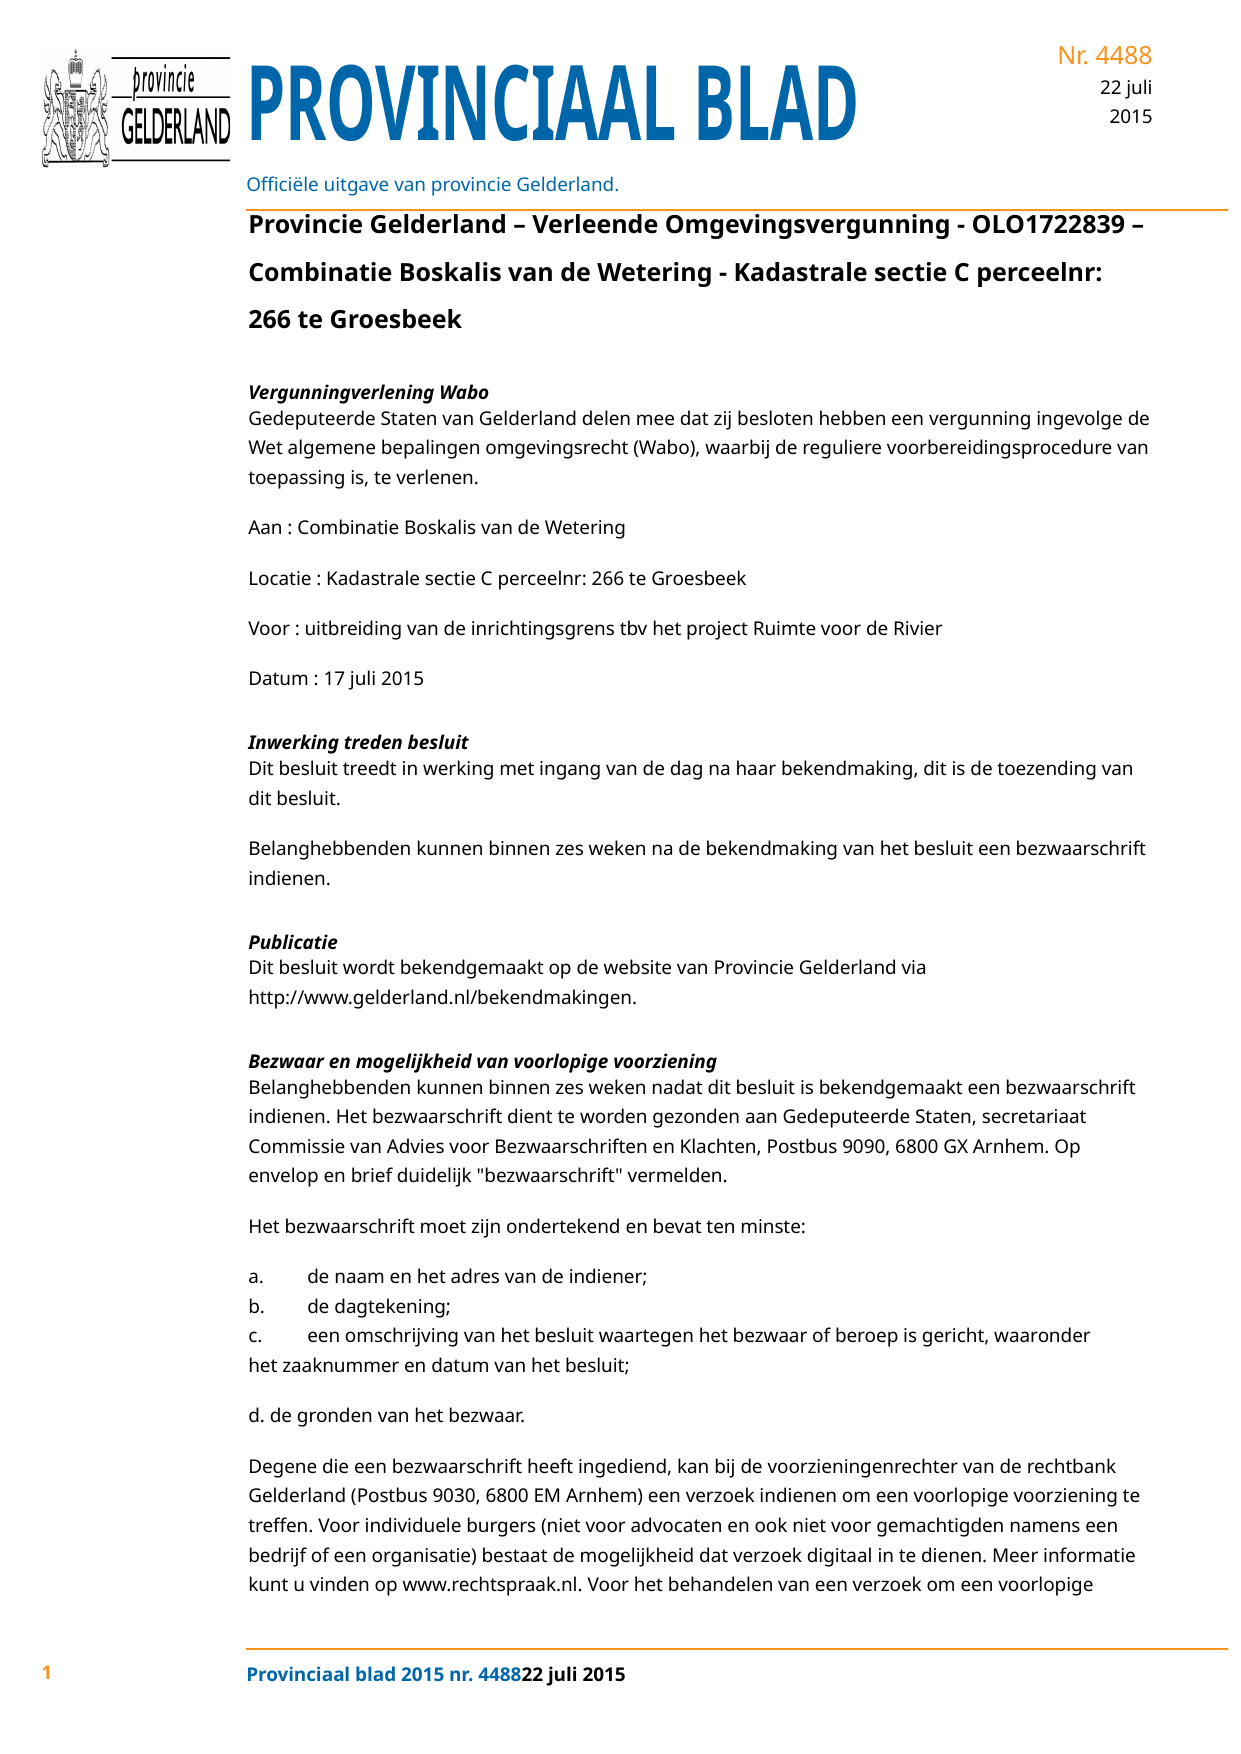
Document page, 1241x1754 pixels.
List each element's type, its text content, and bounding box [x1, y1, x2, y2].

text het zaaknummer en datum van het besluit; [248, 1352, 1152, 1378]
text Belanghebbenden kunnen binnen zes weken nadat dit besluit is bekendgemaakt een bezwaarschrift indienen. Het bezwaarschrift dient te worden gezonden aan Gedeputeerde Staten, secretariaat Commissie van Advies voor Bezwaarschriften en Klachten, Postbus 9090, 6800 GX Arnhem. Op envelop en brief duidelijk "bezwaarschrift" vermelden. [248, 1074, 1152, 1188]
text Dit besluit treedt in werking met ingang van de dag na haar bekendmaking, dit is de toezending van dit besluit. [248, 755, 1152, 811]
text Provincie Gelderland – Verleende Omgevingsvergunning - OLO1722839 – Combinatie Boskalis van de Wetering - Kadastrale sectie C perceelnr: 266 te Groesbeek [248, 211, 1152, 336]
text Belanghebbenden kunnen binnen zes weken na de bekendmaking van het besluit een bezwaarschrift indienen. [248, 835, 1152, 891]
picture [41, 47, 231, 172]
text Datum : 17 juli 2015 [248, 666, 1152, 691]
text Voor : uitbreiding van de inrichtingsgrens tbv het project Ruimte voor de Rivier [248, 615, 1152, 641]
list de dagtekening; [248, 1293, 1152, 1319]
text Gedeputeerde Staten van Gelderland delen mee dat zij besloten hebben een vergunning ingevolge de Wet algemene bepalingen omgevingsrecht (Wabo), waarbij de reguliere voorbereidingsprocedure van toepassing is, te verlenen. [248, 405, 1152, 490]
text Inwerking treden besluit [248, 729, 1152, 755]
text Vergunningverlening Wabo [248, 379, 1152, 405]
list een omschrijving van het besluit waartegen het bezwaar of beroep is gericht, waaronder [248, 1323, 1152, 1348]
text d. de gronden van het bezwaar. [248, 1403, 1152, 1428]
text Publicatie [248, 929, 1152, 954]
text Aan : Combinatie Boskalis van de Wetering [248, 514, 1152, 540]
text Locatie : Kadastrale sectie C perceelnr: 266 te Groesbeek [248, 565, 1152, 591]
text Bezwaar en mogelijkheid van voorlopige voorziening [248, 1048, 1152, 1074]
list de naam en het adres van de indiener; [248, 1263, 1152, 1289]
text Het bezwaarschrift moet zijn ondertekend en bevat ten minste: [248, 1213, 1152, 1239]
text Degene die een bezwaarschrift heeft ingediend, kan bij de voorzieningenrechter van de rechtbank Gelderland (Postbus 9030, 6800 EM Arnhem) een verzoek indienen om een voorlopige voorziening te treffen. Voor individuele burgers (niet voor advocaten en ook niet voor gemachtigden namens een bedrijf of een organisatie) bestaat de mogelijkheid dat verzoek digitaal in te dienen. Meer informatie kunt u vinden op www.rechtspraak.nl. Voor het behandelen van een verzoek om een voorlopige [248, 1453, 1152, 1597]
text Dit besluit wordt bekendgemaakt op de website van Provincie Gelderland via http://www.gelderland.nl/bekendmakingen. [248, 954, 1152, 1010]
